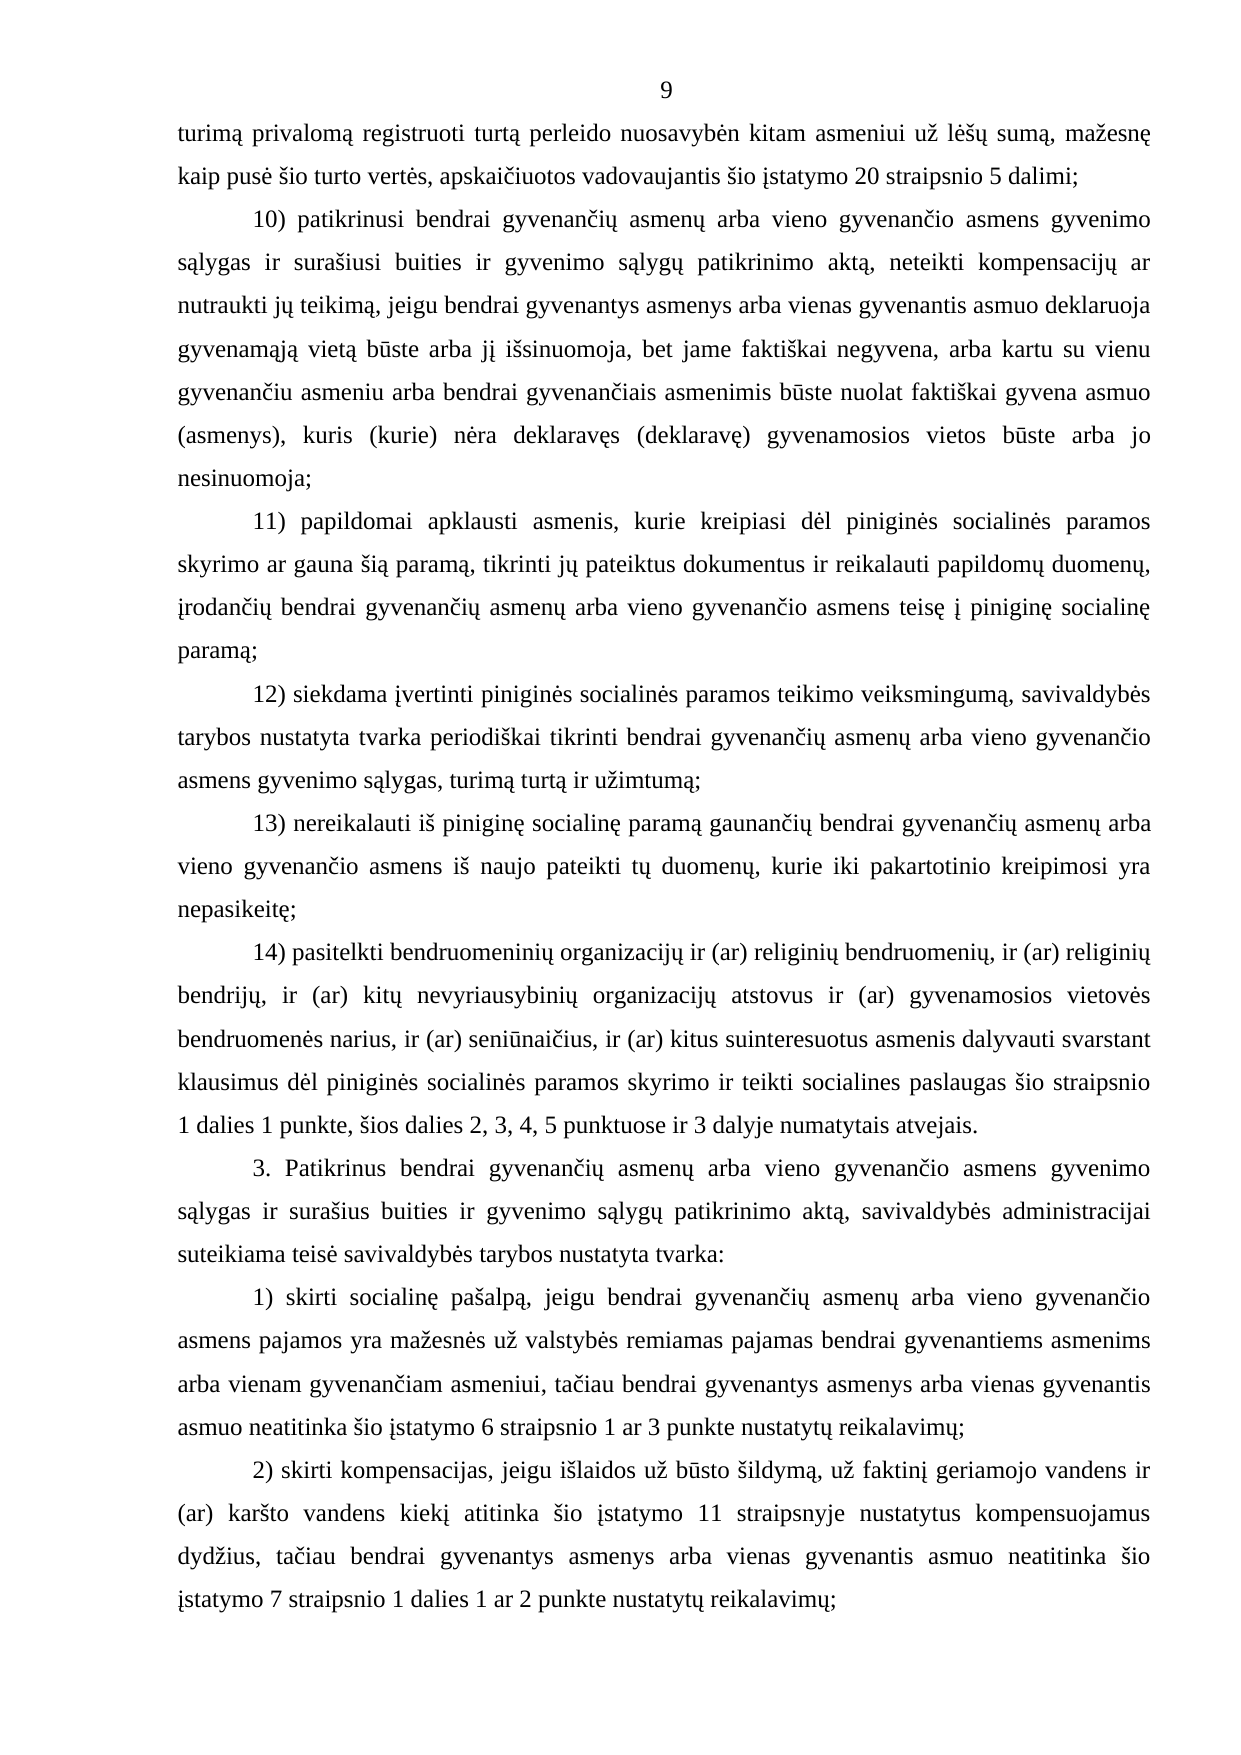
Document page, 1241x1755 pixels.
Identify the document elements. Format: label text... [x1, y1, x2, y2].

text 2) skirti kompensacijas, jeigu išlaidos už būsto šildymą, už faktinį geriamojo vandens ir (ar) karšto vandens kiekį atitinka šio įstatymo 11 straipsnyje nustatytus kompensuojamus dydžius, tačiau bendrai gyvenantys asmenys arba vienas gyvenantis asmuo neatitinka šio įstatymo 7 straipsnio 1 dalies 1 ar 2 punkte nustatytų reikalavimų; [177, 1455, 1152, 1613]
text 14) pasitelkti bendruomeninių organizacijų ir (ar) religinių bendruomenių, ir (ar) religinių bendrijų, ir (ar) kitų nevyriausybinių organizacijų atstovus ir (ar) gyvenamosios vietovės bendruomenės narius, ir (ar) seniūnaičius, ir (ar) kitus suinteresuotus asmenis dalyvauti svarstant klausimus dėl piniginės socialinės paramos skyrimo ir teikti socialines paslaugas šio straipsnio 1 dalies 1 punkte, šios dalies 2, 3, 4, 5 punktuose ir 3 dalyje numatytais atvejais. [177, 937, 1152, 1139]
text 1) skirti socialinę pašalpą, jeigu bendrai gyvenančių asmenų arba vieno gyvenančio asmens pajamos yra mažesnės už valstybės remiamas pajamas bendrai gyvenantiems asmenims arba vienam gyvenančiam asmeniui, tačiau bendrai gyvenantys asmenys arba vienas gyvenantis asmuo neatitinka šio įstatymo 6 straipsnio 1 ar 3 punkte nustatytų reikalavimų; [177, 1282, 1152, 1441]
text turimą privalomą registruoti turtą perleido nuosavybėn kitam asmeniui už lėšų sumą, mažesnę kaip pusė šio turto vertės, apskaičiuotos vadovaujantis šio įstatymo 20 straipsnio 5 dalimi; [177, 118, 1152, 190]
text 13) nereikalauti iš piniginę socialinę paramą gaunančių bendrai gyvenančių asmenų arba vieno gyvenančio asmens iš naujo pateikti tų duomenų, kurie iki pakartotinio kreipimosi yra nepasikeitę; [177, 808, 1152, 923]
text 3. Patikrinus bendrai gyvenančių asmenų arba vieno gyvenančio asmens gyvenimo sąlygas ir surašius buities ir gyvenimo sąlygų patikrinimo aktą, savivaldybės administracijai suteikiama teisė savivaldybės tarybos nustatyta tvarka: [177, 1153, 1152, 1268]
text 12) siekdama įvertinti piniginės socialinės paramos teikimo veiksmingumą, savivaldybės tarybos nustatyta tvarka periodiškai tikrinti bendrai gyvenančių asmenų arba vieno gyvenančio asmens gyvenimo sąlygas, turimą turtą ir užimtumą; [177, 679, 1152, 794]
text 10) patikrinusi bendrai gyvenančių asmenų arba vieno gyvenančio asmens gyvenimo sąlygas ir surašiusi buities ir gyvenimo sąlygų patikrinimo aktą, neteikti kompensacijų ar nutraukti jų teikimą, jeigu bendrai gyvenantys asmenys arba vienas gyvenantis asmuo deklaruoja gyvenamąją vietą būste arba jį išsinuomoja, bet jame faktiškai negyvena, arba kartu su vienu gyvenančiu asmeniu arba bendrai gyvenančiais asmenimis būste nuolat faktiškai gyvena asmuo (asmenys), kuris (kurie) nėra deklaravęs (deklaravę) gyvenamosios vietos būste arba jo nesinuomoja; [177, 204, 1152, 492]
text 11) papildomai apklausti asmenis, kurie kreipiasi dėl piniginės socialinės paramos skyrimo ar gauna šią paramą, tikrinti jų pateiktus dokumentus ir reikalauti papildomų duomenų, įrodančių bendrai gyvenančių asmenų arba vieno gyvenančio asmens teisę į piniginę socialinę paramą; [177, 506, 1152, 664]
